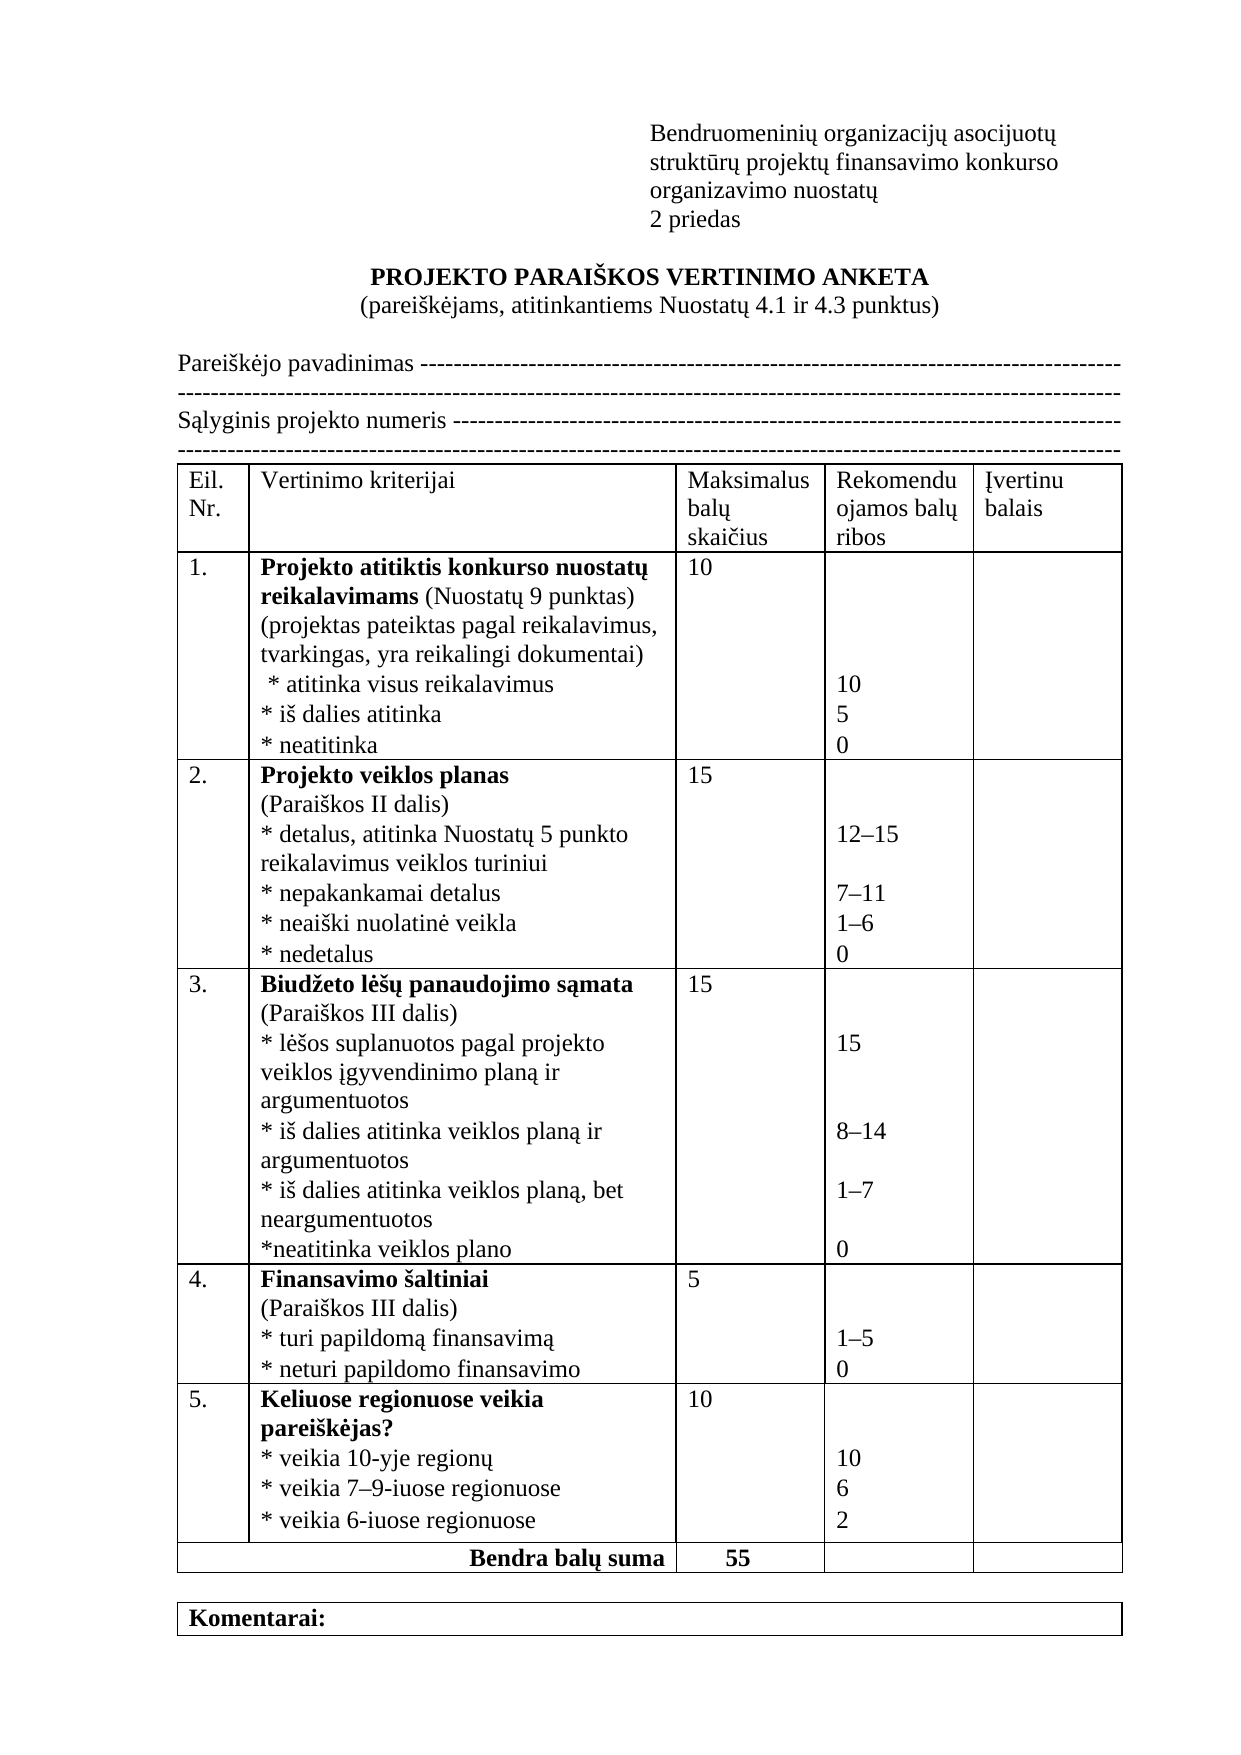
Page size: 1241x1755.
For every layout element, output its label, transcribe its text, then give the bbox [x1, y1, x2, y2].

table_cell * iš dalies atitinka veiklos planą, bet neargumentuotos [250, 1174, 675, 1232]
text Bendruomeninių organizacijų asocijuotų [649, 118, 1122, 147]
table_cell [677, 668, 824, 698]
table_cell [677, 1114, 824, 1173]
table_cell 0 [826, 1352, 973, 1382]
table_cell 8–14 [826, 1114, 973, 1173]
table_cell * turi papildomą finansavimą [250, 1322, 675, 1352]
table_cell [826, 760, 973, 817]
table_cell * nedetalus [250, 937, 675, 967]
table_cell [677, 877, 824, 907]
table_cell [974, 760, 1121, 817]
table_header Eil. Nr. [178, 465, 248, 551]
table_cell 15 [677, 760, 824, 817]
table_cell [677, 1442, 824, 1472]
table_cell [677, 1472, 824, 1503]
table_cell * iš dalies atitinka [250, 698, 675, 728]
table_header Maksimalus balų skaičius [677, 465, 824, 551]
table_cell 2 [825, 1503, 973, 1542]
table_cell 12–15 [826, 818, 973, 877]
table_cell * neatitinka [250, 728, 675, 758]
table_cell * lėšos suplanuotos pagal projekto veiklos įgyvendinimo planą ir argumentuotos [250, 1027, 675, 1114]
text PROJEKTO PARAIŠKOS VERTINIMO ANKETA [177, 262, 1122, 291]
table_header Vertinimo kriterijai [250, 465, 675, 551]
table_cell [677, 1027, 824, 1114]
table_cell 2. [178, 760, 248, 967]
table_cell [974, 1265, 1121, 1322]
table_cell 5 [826, 698, 973, 728]
table_cell [974, 668, 1121, 698]
text organizavimo nuostatų [649, 176, 1122, 204]
table_cell 1–7 [826, 1174, 973, 1232]
table_cell [974, 1233, 1121, 1263]
table_cell [974, 1322, 1121, 1352]
text --- [177, 434, 1122, 463]
table_cell [974, 1384, 1121, 1442]
table_cell [974, 1543, 1122, 1572]
table_cell [825, 1543, 973, 1572]
table_cell 5 [677, 1265, 824, 1322]
table_cell 10 [826, 668, 973, 698]
table_cell [974, 969, 1121, 1027]
text Pareiškėjo pavadinimas [177, 348, 1122, 377]
table_cell 5. [178, 1384, 248, 1542]
table_cell *neatitinka veiklos plano [250, 1233, 675, 1263]
table_cell * atitinka visus reikalavimus [250, 668, 675, 698]
table_cell 10 [825, 1442, 973, 1472]
table_cell [974, 728, 1121, 758]
table_cell [974, 907, 1121, 937]
table_cell 0 [826, 937, 973, 967]
table_cell [974, 877, 1121, 907]
table_cell [826, 1265, 973, 1322]
table_cell [974, 937, 1121, 967]
table_cell [974, 1442, 1121, 1472]
table_cell 4. [178, 1265, 248, 1382]
table_cell [974, 1027, 1121, 1114]
table_cell [825, 1384, 973, 1442]
table_cell 15 [826, 1027, 973, 1114]
table_cell 0 [826, 728, 973, 758]
text struktūrų projektų finansavimo konkurso [649, 147, 1122, 176]
table_cell [677, 937, 824, 967]
table_cell [974, 1114, 1121, 1173]
table_cell 6 [825, 1472, 973, 1503]
table_cell [677, 1352, 824, 1382]
text (pareiškėjams, atitinkantiems Nuostatų 4.1 ir 4.3 punktus) [177, 291, 1122, 319]
table_cell * detalus, atitinka Nuostatų 5 punkto reikalavimus veiklos turiniui [250, 818, 675, 877]
table_cell [677, 1322, 824, 1352]
table_header Rekomenduojamos balų ribos [826, 465, 973, 551]
table_cell [826, 969, 973, 1027]
table_cell Bendra balų suma [249, 1543, 676, 1572]
table_cell Keliuose regionuose veikia pareiškėjas? [250, 1384, 675, 1442]
table_cell Finansavimo šaltiniai (Paraiškos III dalis) [250, 1265, 675, 1322]
table_cell 55 [677, 1543, 824, 1572]
table_cell 0 [826, 1233, 973, 1263]
table_cell * neturi papildomo finansavimo [250, 1352, 675, 1382]
table_cell 3. [178, 969, 248, 1263]
table_cell [677, 907, 824, 937]
table_cell [826, 553, 973, 667]
text --- [177, 377, 1122, 406]
table_cell 15 [677, 969, 824, 1027]
table_cell Projekto atitiktis konkurso nuostatų reikalavimams (Nuostatų 9 punktas) (projektas pateiktas pagal reikalavimus, tvarkingas, yra reikalingi dokumentai) [250, 553, 675, 667]
table_cell 1–6 [826, 907, 973, 937]
table_cell [974, 818, 1121, 877]
table_cell [974, 698, 1121, 728]
table_cell [974, 1174, 1121, 1232]
table_cell [974, 1352, 1121, 1382]
table_header Komentarai: [178, 1603, 1121, 1634]
table_cell [178, 1543, 249, 1572]
table_cell 1–5 [826, 1322, 973, 1352]
text Sąlyginis projekto numeris [177, 406, 1122, 434]
table_cell [974, 1503, 1121, 1542]
text 2 priedas [649, 204, 1122, 233]
table_cell [677, 1174, 824, 1232]
table_cell * veikia 7–9-iuose regionuose [250, 1472, 675, 1503]
table_cell * neaiški nuolatinė veikla [250, 907, 675, 937]
table_cell 7–11 [826, 877, 973, 907]
table_cell * veikia 10-yje regionų [250, 1442, 675, 1472]
table_cell [974, 553, 1121, 667]
table_cell Projekto veiklos planas (Paraiškos II dalis) [250, 760, 675, 817]
table_cell [677, 1233, 824, 1263]
table_cell [677, 698, 824, 728]
table_cell * nepakankamai detalus [250, 877, 675, 907]
table_cell 1. [178, 553, 248, 758]
table_cell Biudžeto lėšų panaudojimo sąmata (Paraiškos III dalis) [250, 969, 675, 1027]
table_cell [974, 1472, 1121, 1503]
table_cell 10 [677, 553, 824, 667]
table_cell [677, 728, 824, 758]
table_cell * veikia 6-iuose regionuose [250, 1503, 675, 1542]
table_cell [677, 1503, 824, 1542]
table_cell * iš dalies atitinka veiklos planą ir argumentuotos [250, 1114, 675, 1173]
table_cell [677, 818, 824, 877]
table_cell 10 [677, 1384, 824, 1442]
table_header Įvertinu balais [974, 465, 1121, 551]
